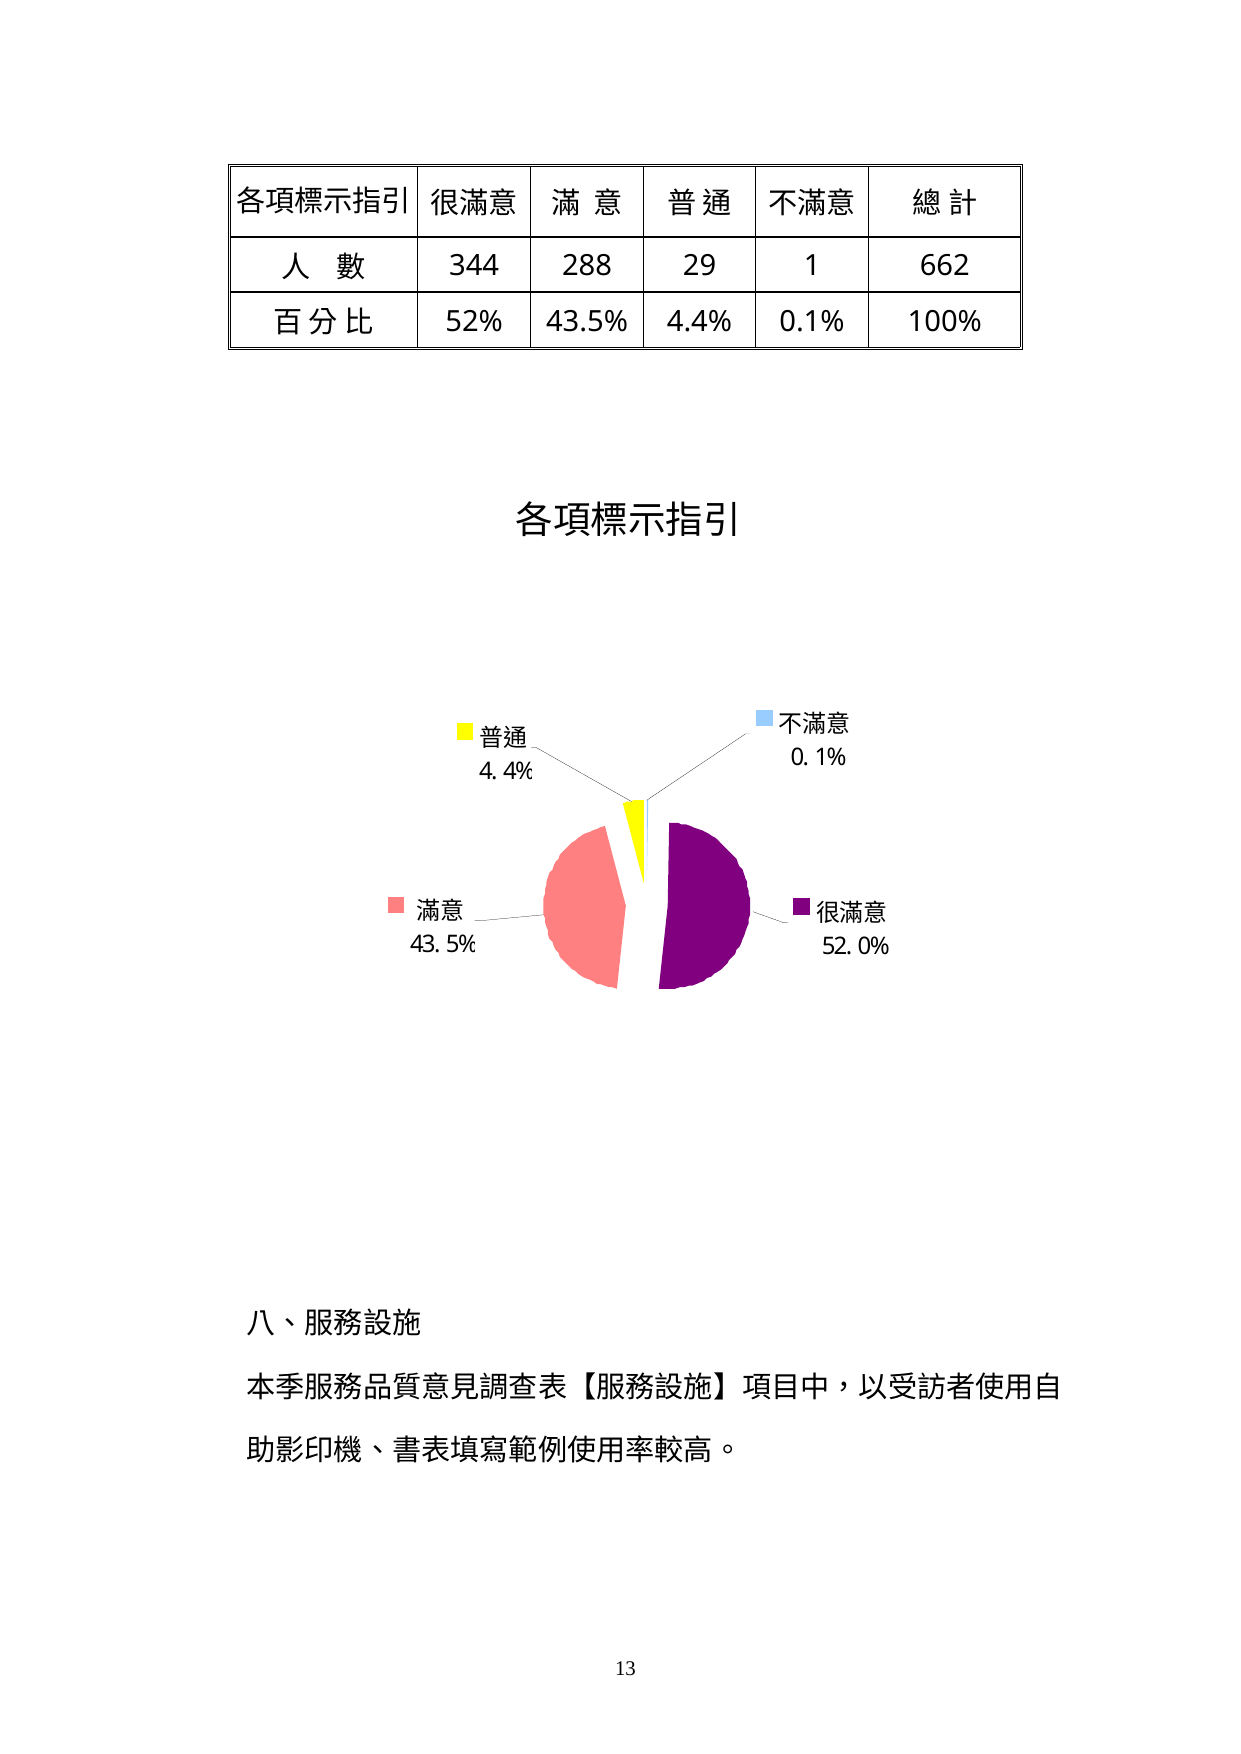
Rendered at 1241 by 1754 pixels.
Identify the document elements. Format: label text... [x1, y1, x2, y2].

table_header 總 計 [869, 167, 1020, 236]
table_cell 662 [869, 238, 1020, 291]
table_header 各項標示指引 [231, 167, 417, 236]
text 各項標示指引 [466, 490, 789, 544]
table_header 滿 意 [531, 167, 643, 236]
table_cell 288 [531, 238, 643, 291]
table_cell 100% [869, 293, 1020, 347]
table_cell 52% [418, 293, 530, 347]
table_cell 29 [644, 238, 755, 291]
table_cell 百 分 比 [231, 293, 417, 347]
table_cell 0.1% [756, 293, 868, 347]
table_cell 4.4% [644, 293, 755, 347]
text 本季服務品質意見調查表【服務設施】項目中，以受訪者使用自助影印機、書表填寫範例使用率較高。 [246, 1363, 1063, 1469]
table_cell 人 數 [231, 238, 417, 291]
table_header 不滿意 [756, 167, 868, 236]
text 八、服務設施 [246, 1300, 1063, 1342]
table_cell 43.5% [531, 293, 643, 347]
table_header 普 通 [644, 167, 755, 236]
table_header 很滿意 [418, 167, 530, 236]
table_cell 344 [418, 238, 530, 291]
table_cell 1 [756, 238, 868, 291]
